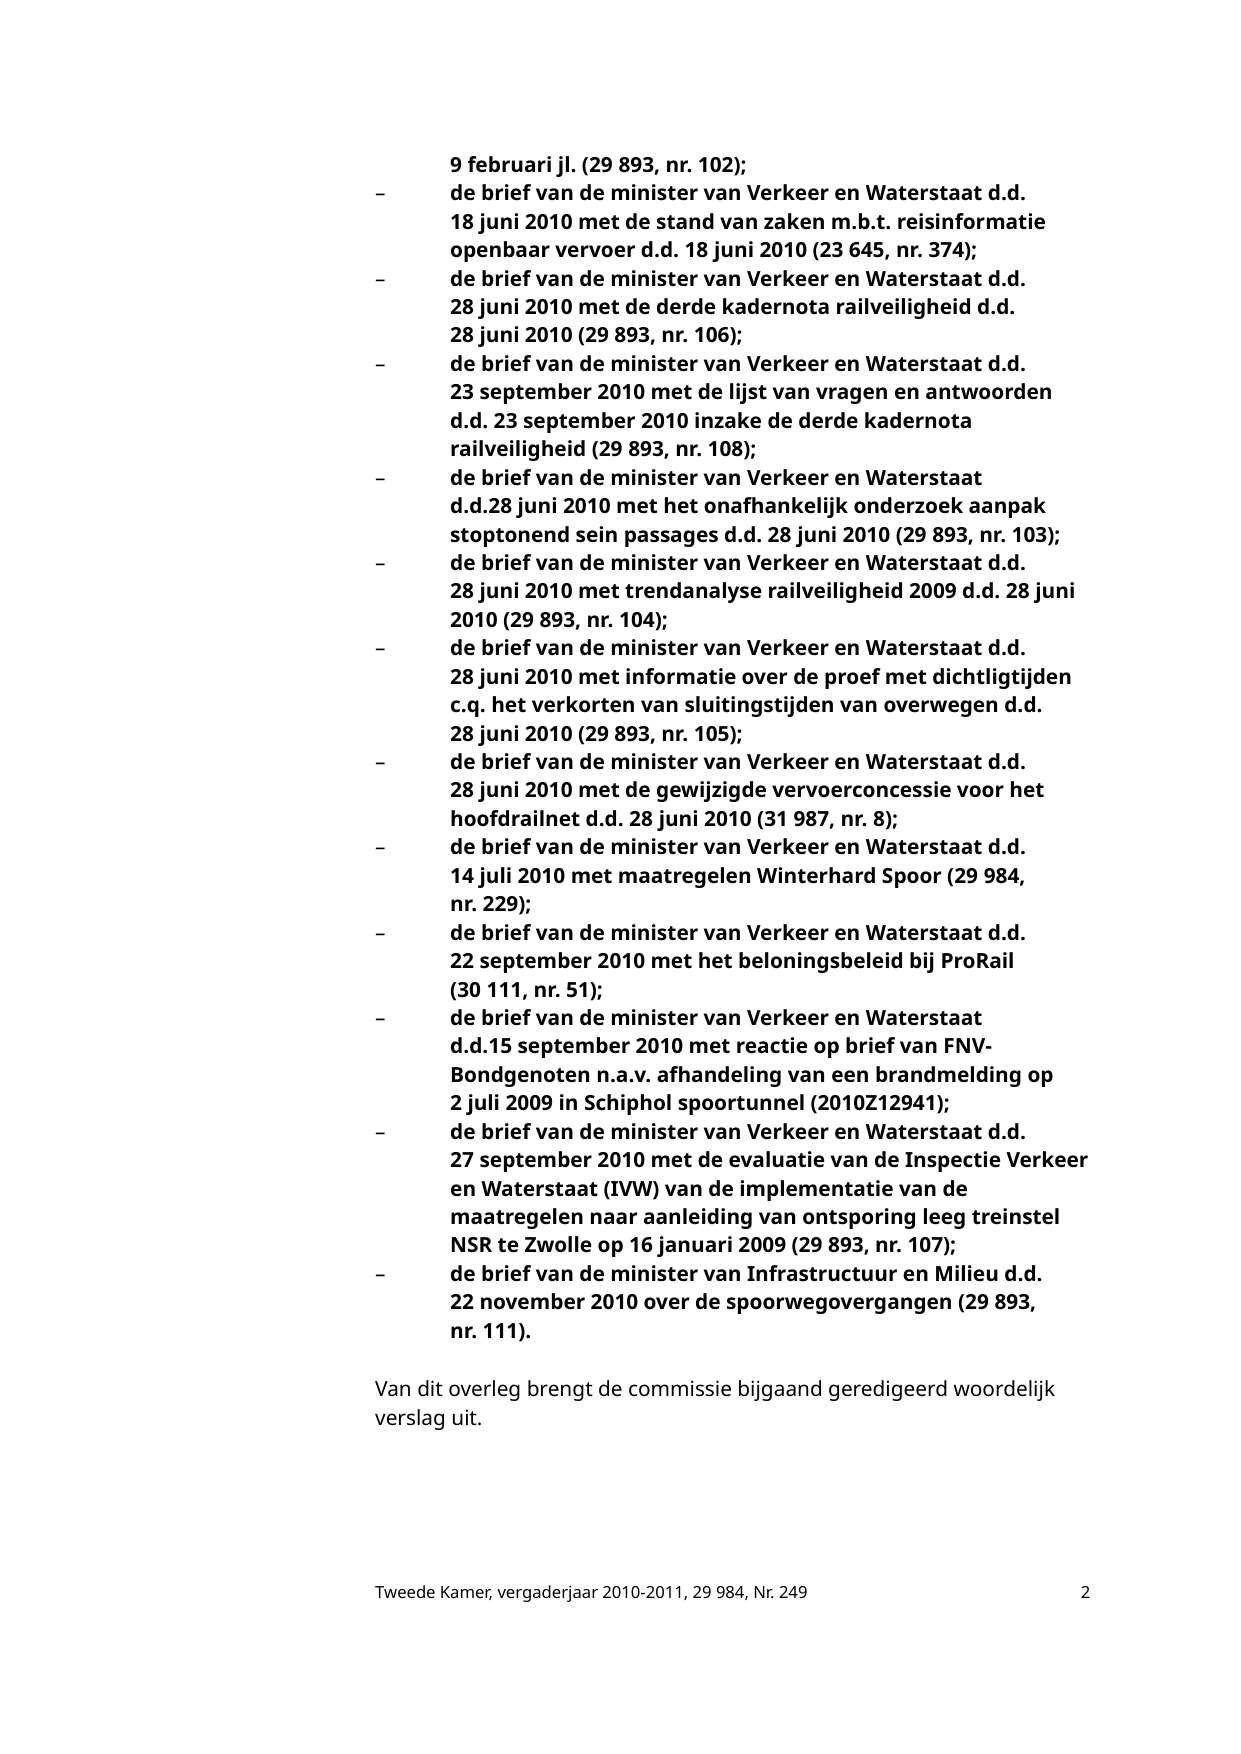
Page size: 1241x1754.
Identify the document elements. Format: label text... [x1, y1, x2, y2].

list de brief van de minister van Verkeer en Waterstaat d.d.15 september 2010 met reactie op brief van FNV-Bondgenoten n.a.v. afhandeling van een brandmelding op 2 juli 2009 in Schiphol spoortunnel (2010Z12941); [375, 1174, 1090, 1287]
list de brief van de minister van Infrastructuur en Milieu d.d. 22 november 2010 over de spoorwegovergangen (29 893, nr. 111). [375, 1430, 1090, 1515]
list de brief van de minister van Verkeer en Waterstaat d.d. 7 oktober 2010 met de lijst van vragen en antwoorden d.d. inzake energiebesparing in de spoorsector (29 984, nr. 233); [375, 178, 1090, 264]
list de brief van de minister van Verkeer en Waterstaat d.d. 27 september 2010 met de evaluatie van de Inspectie Verkeer en Waterstaat (IVW) van de implementatie van de maatregelen naar aanleiding van ontsporing leeg treinstel NSR te Zwolle op 16 januari 2009 (29 893, nr. 107); [375, 1287, 1090, 1430]
list de brief van de minister van Verkeer en Waterstaat d.d. 14 juli 2010 met maatregelen Winterhard Spoor (29 984, nr. 229); [375, 1003, 1090, 1088]
list schriftelijke vragen van het lid Van Gent d.d. 3 mei 2010 en het antwoord daarop over het stopzetten van het project «Zonnespoor» (Aanhangsel der Handelingen, vergaderjaar 2009–2010, nr. 2746 ); [375, 150, 1090, 178]
list de brief van de minister van Verkeer en Waterstaat d.d. 28 juni 2010 met de gewijzigde vervoerconcessie voor het hoofdrailnet d.d. 28 juni 2010 (31 987, nr. 8); [375, 918, 1090, 1003]
list de brief van de minister van Verkeer en Waterstaat d.d. 28 juni 2010 met informatie over de proef met dichtligtijden c.q. het verkorten van sluitingstijden van overwegen d.d. 28 juni 2010 (29 893, nr. 105); [375, 804, 1090, 918]
list de brief van de minister van Verkeer en Waterstaat d.d. 22 september 2010 met het beloningsbeleid bij ProRail (30 111, nr. 51); [375, 1088, 1090, 1174]
list de brief van de minister van Verkeer en Waterstaat d.d. 23 september 2010 met de lijst van vragen en antwoorden d.d. 23 september 2010 inzake de derde kadernota railveiligheid (29 893, nr. 108); [375, 520, 1090, 633]
list de brief van de minister van Verkeer en Waterstaat d.d. 28 juni 2010 met trendanalyse railveiligheid 2009 d.d. 28 juni 2010 (29 893, nr. 104); [375, 719, 1090, 804]
list de brief van de minister van Verkeer en Waterstaat d.d.28 juni 2010 met het onafhankelijk onderzoek aanpak stoptonend sein passages d.d. 28 juni 2010 (29 893, nr. 103); [375, 633, 1090, 719]
list de brief van de minister van Verkeer en Waterstaat d.d. 28 juni 2010 met de derde kadernota railveiligheid d.d. 28 juni 2010 (29 893, nr. 106); [375, 434, 1090, 520]
list de brief van de minister van Verkeer en Waterstaat d.d. 18 juni 2010 met de stand van zaken m.b.t. reisinformatie openbaar vervoer d.d. 18 juni 2010 (23 645, nr. 374); [375, 349, 1090, 434]
list de brief van de minister van Verkeer en Waterstaat d.d. 10 mei 2010 met rappel op toezeggingen in het AO Spoor d.d. 9 februari jl. (29 893, nr. 102); [375, 264, 1090, 349]
